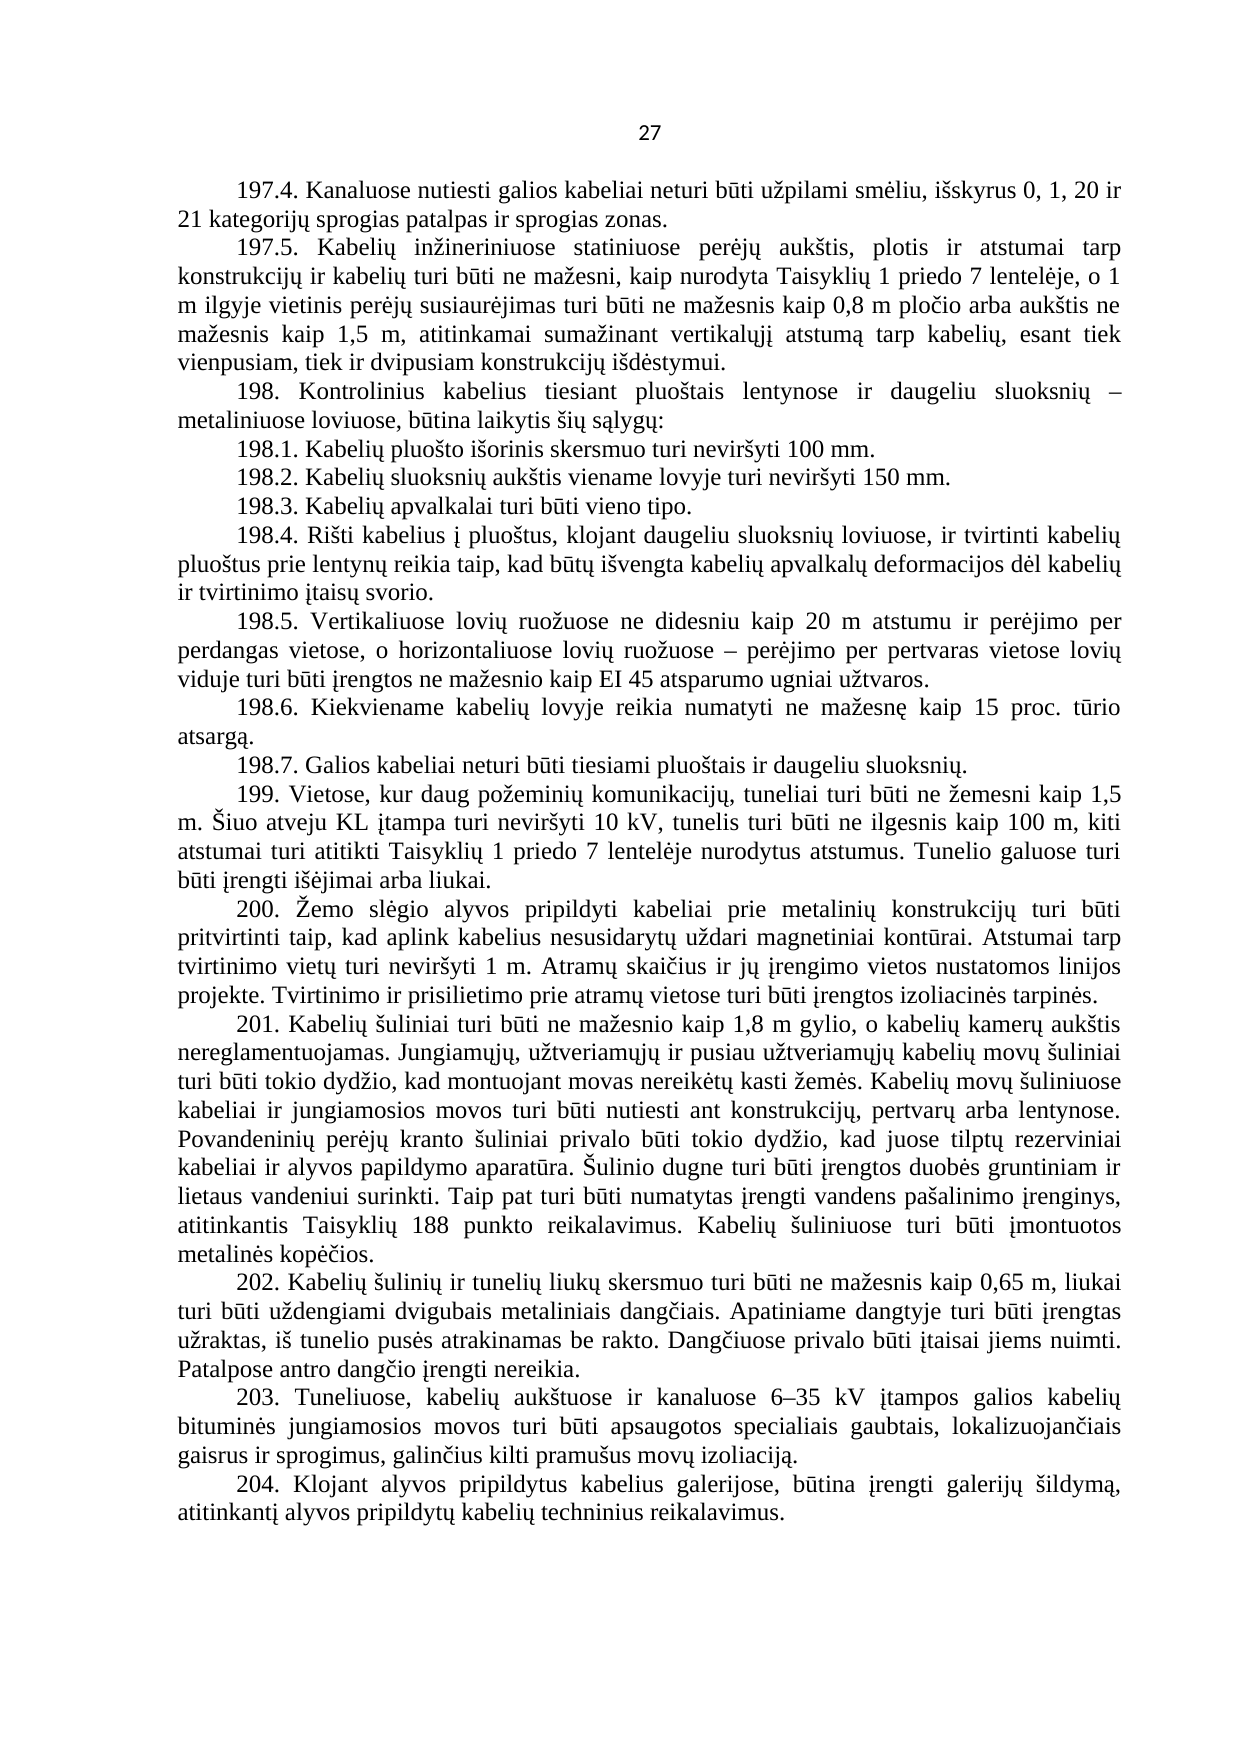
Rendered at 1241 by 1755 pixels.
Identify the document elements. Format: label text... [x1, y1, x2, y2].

text 198.4. Rišti kabelius į pluoštus, klojant daugeliu sluoksnių loviuose, ir tvirtinti kabelių pluoštus prie lentynų reikia taip, kad būtų išvengta kabelių apvalkalų deformacijos dėl kabelių ir tvirtinimo įtaisų svorio. [177, 520, 1122, 606]
text 198. Kontrolinius kabelius tiesiant pluoštais lentynose ir daugeliu sluoksnių – metaliniuose loviuose, būtina laikytis šių sąlygų: [177, 376, 1122, 434]
text 199. Vietose, kur daug požeminių komunikacijų, tuneliai turi būti ne žemesni kaip 1,5 m. Šiuo atveju KL įtampa turi neviršyti 10 kV, tunelis turi būti ne ilgesnis kaip 100 m, kiti atstumai turi atitikti Taisyklių 1 priedo 7 lentelėje nurodytus atstumus. Tunelio galuose turi būti įrengti išėjimai arba liukai. [177, 779, 1122, 894]
text 198.5. Vertikaliuose lovių ruožuose ne didesniu kaip 20 m atstumu ir perėjimo per perdangas vietose, o horizontaliuose lovių ruožuose – perėjimo per pertvaras vietose lovių viduje turi būti įrengtos ne mažesnio kaip EI 45 atsparumo ugniai užtvaros. [177, 606, 1122, 692]
text 200. Žemo slėgio alyvos pripildyti kabeliai prie metalinių konstrukcijų turi būti pritvirtinti taip, kad aplink kabelius nesusidarytų uždari magnetiniai kontūrai. Atstumai tarp tvirtinimo vietų turi neviršyti 1 m. Atramų skaičius ir jų įrengimo vietos nustatomos linijos projekte. Tvirtinimo ir prisilietimo prie atramų vietose turi būti įrengtos izoliacinės tarpinės. [177, 894, 1122, 1009]
text 198.7. Galios kabeliai neturi būti tiesiami pluoštais ir daugeliu sluoksnių. [177, 750, 1122, 779]
text 201. Kabelių šuliniai turi būti ne mažesnio kaip 1,8 m gylio, o kabelių kamerų aukštis nereglamentuojamas. Jungiamųjų, užtveriamųjų ir pusiau užtveriamųjų kabelių movų šuliniai turi būti tokio dydžio, kad montuojant movas nereikėtų kasti žemės. Kabelių movų šuliniuose kabeliai ir jungiamosios movos turi būti nutiesti ant konstrukcijų, pertvarų arba lentynose. Povandeninių perėjų kranto šuliniai privalo būti tokio dydžio, kad juose tilptų rezerviniai kabeliai ir alyvos papildymo aparatūra. Šulinio dugne turi būti įrengtos duobės gruntiniam ir lietaus vandeniui surinkti. Taip pat turi būti numatytas įrengti vandens pašalinimo įrenginys, atitinkantis Taisyklių 188 punkto reikalavimus. Kabelių šuliniuose turi būti įmontuotos metalinės kopėčios. [177, 1009, 1122, 1267]
text 198.6. Kiekviename kabelių lovyje reikia numatyti ne mažesnę kaip 15 proc. tūrio atsargą. [177, 692, 1122, 750]
text 198.2. Kabelių sluoksnių aukštis viename lovyje turi neviršyti 150 mm. [177, 462, 1122, 491]
text 198.1. Kabelių pluošto išorinis skersmuo turi neviršyti 100 mm. [177, 434, 1122, 462]
text 197.5. Kabelių inžineriniuose statiniuose perėjų aukštis, plotis ir atstumai tarp konstrukcijų ir kabelių turi būti ne mažesni, kaip nurodyta Taisyklių 1 priedo 7 lentelėje, o 1 m ilgyje vietinis perėjų susiaurėjimas turi būti ne mažesnis kaip 0,8 m pločio arba aukštis ne mažesnis kaip 1,5 m, atitinkamai sumažinant vertikalųjį atstumą tarp kabelių, esant tiek vienpusiam, tiek ir dvipusiam konstrukcijų išdėstymui. [177, 232, 1122, 376]
text 197.4. Kanaluose nutiesti galios kabeliai neturi būti užpilami smėliu, išskyrus 0, 1, 20 ir 21 kategorijų sprogias patalpas ir sprogias zonas. [177, 175, 1122, 232]
text 203. Tuneliuose, kabelių aukštuose ir kanaluose 6–35 kV įtampos galios kabelių bituminės jungiamosios movos turi būti apsaugotos specialiais gaubtais, lokalizuojančiais gaisrus ir sprogimus, galinčius kilti pramušus movų izoliaciją. [177, 1382, 1122, 1469]
text 204. Klojant alyvos pripildytus kabelius galerijose, būtina įrengti galerijų šildymą, atitinkantį alyvos pripildytų kabelių techninius reikalavimus. [177, 1469, 1122, 1526]
text 202. Kabelių šulinių ir tunelių liukų skersmuo turi būti ne mažesnis kaip 0,65 m, liukai turi būti uždengiami dvigubais metaliniais dangčiais. Apatiniame dangtyje turi būti įrengtas užraktas, iš tunelio pusės atrakinamas be rakto. Dangčiuose privalo būti įtaisai jiems nuimti. Patalpose antro dangčio įrengti nereikia. [177, 1267, 1122, 1382]
text 198.3. Kabelių apvalkalai turi būti vieno tipo. [177, 491, 1122, 520]
